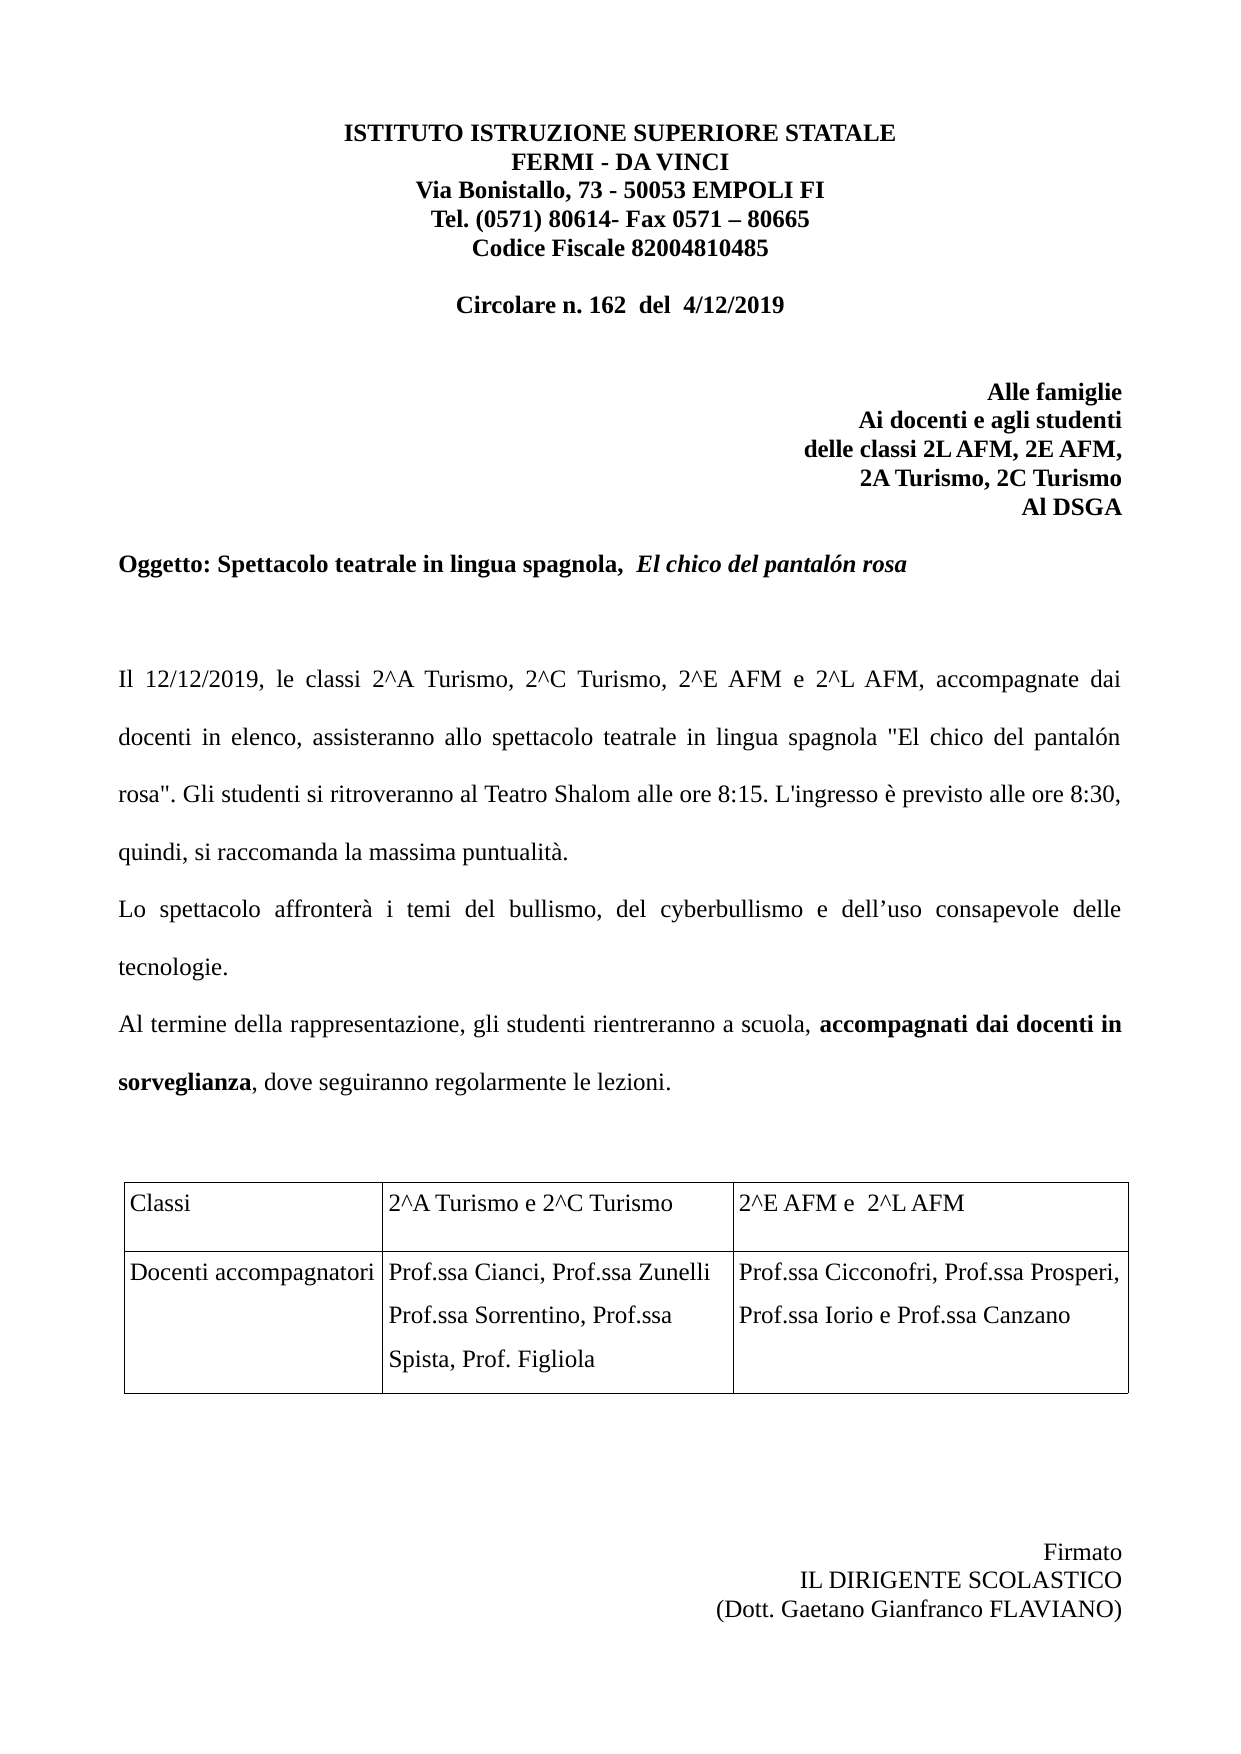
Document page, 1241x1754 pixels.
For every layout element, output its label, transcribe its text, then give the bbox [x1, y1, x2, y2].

text Lo spettacolo affronterà i temi del bullismo, del cyberbullismo e dell’uso consapevole delle tecnologie. [118, 894, 1122, 981]
text Il 12/12/2019, le classi 2^A Turismo, 2^C Turismo, 2^E AFM e 2^L AFM, accompagnate dai docenti in elenco, assisteranno allo spettacolo teatrale in lingua spagnola "El chico del pantalón rosa". Gli studenti si ritroveranno al Teatro Shalom alle ore 8:15. L'ingresso è previsto alle ore 8:30, quindi, si raccomanda la massima puntualità. [118, 664, 1122, 866]
text delle classi 2L AFM, 2E AFM, [118, 434, 1122, 463]
text ISTITUTO ISTRUZIONE SUPERIORE STATALE [118, 118, 1122, 147]
text Firmato [118, 1537, 1122, 1566]
table_cell Prof.ssa Cicconofri, Prof.ssa Prosperi, Prof.ssa Iorio e Prof.ssa Canzano [734, 1252, 1128, 1392]
table_header 2^A Turismo e 2^C Turismo [383, 1183, 733, 1251]
text Codice Fiscale 82004810485 [118, 233, 1122, 262]
text Circolare n. 162 del 4/12/2019 [118, 291, 1122, 319]
table_header 2^E AFM e 2^L AFM [734, 1183, 1128, 1251]
text Alle famiglie [118, 377, 1122, 406]
text Al termine della rappresentazione, gli studenti rientreranno a scuola, accompagnati dai docenti in sorveglianza, dove seguiranno regolarmente le lezioni. [118, 1009, 1122, 1096]
text Ai docenti e agli studenti [118, 406, 1122, 434]
text Via Bonistallo, 73 - 50053 EMPOLI FI [118, 176, 1122, 204]
text (Dott. Gaetano Gianfranco FLAVIANO) [118, 1594, 1122, 1623]
text Tel. (0571) 80614- Fax 0571 – 80665 [118, 204, 1122, 233]
text 2A Turismo, 2C Turismo [118, 463, 1122, 492]
text IL DIRIGENTE SCOLASTICO [118, 1566, 1122, 1594]
text FERMI - DA VINCI [118, 147, 1122, 176]
text Al DSGA [118, 492, 1122, 521]
table_cell Docenti accompagnatori [125, 1252, 382, 1392]
text Oggetto: Spettacolo teatrale in lingua spagnola, El chico del pantalón rosa [118, 549, 1122, 578]
table_header Classi [125, 1183, 382, 1251]
table_cell Prof.ssa Cianci, Prof.ssa Zunelli Prof.ssa Sorrentino, Prof.ssa Spista, Prof. Figliola [383, 1252, 733, 1392]
